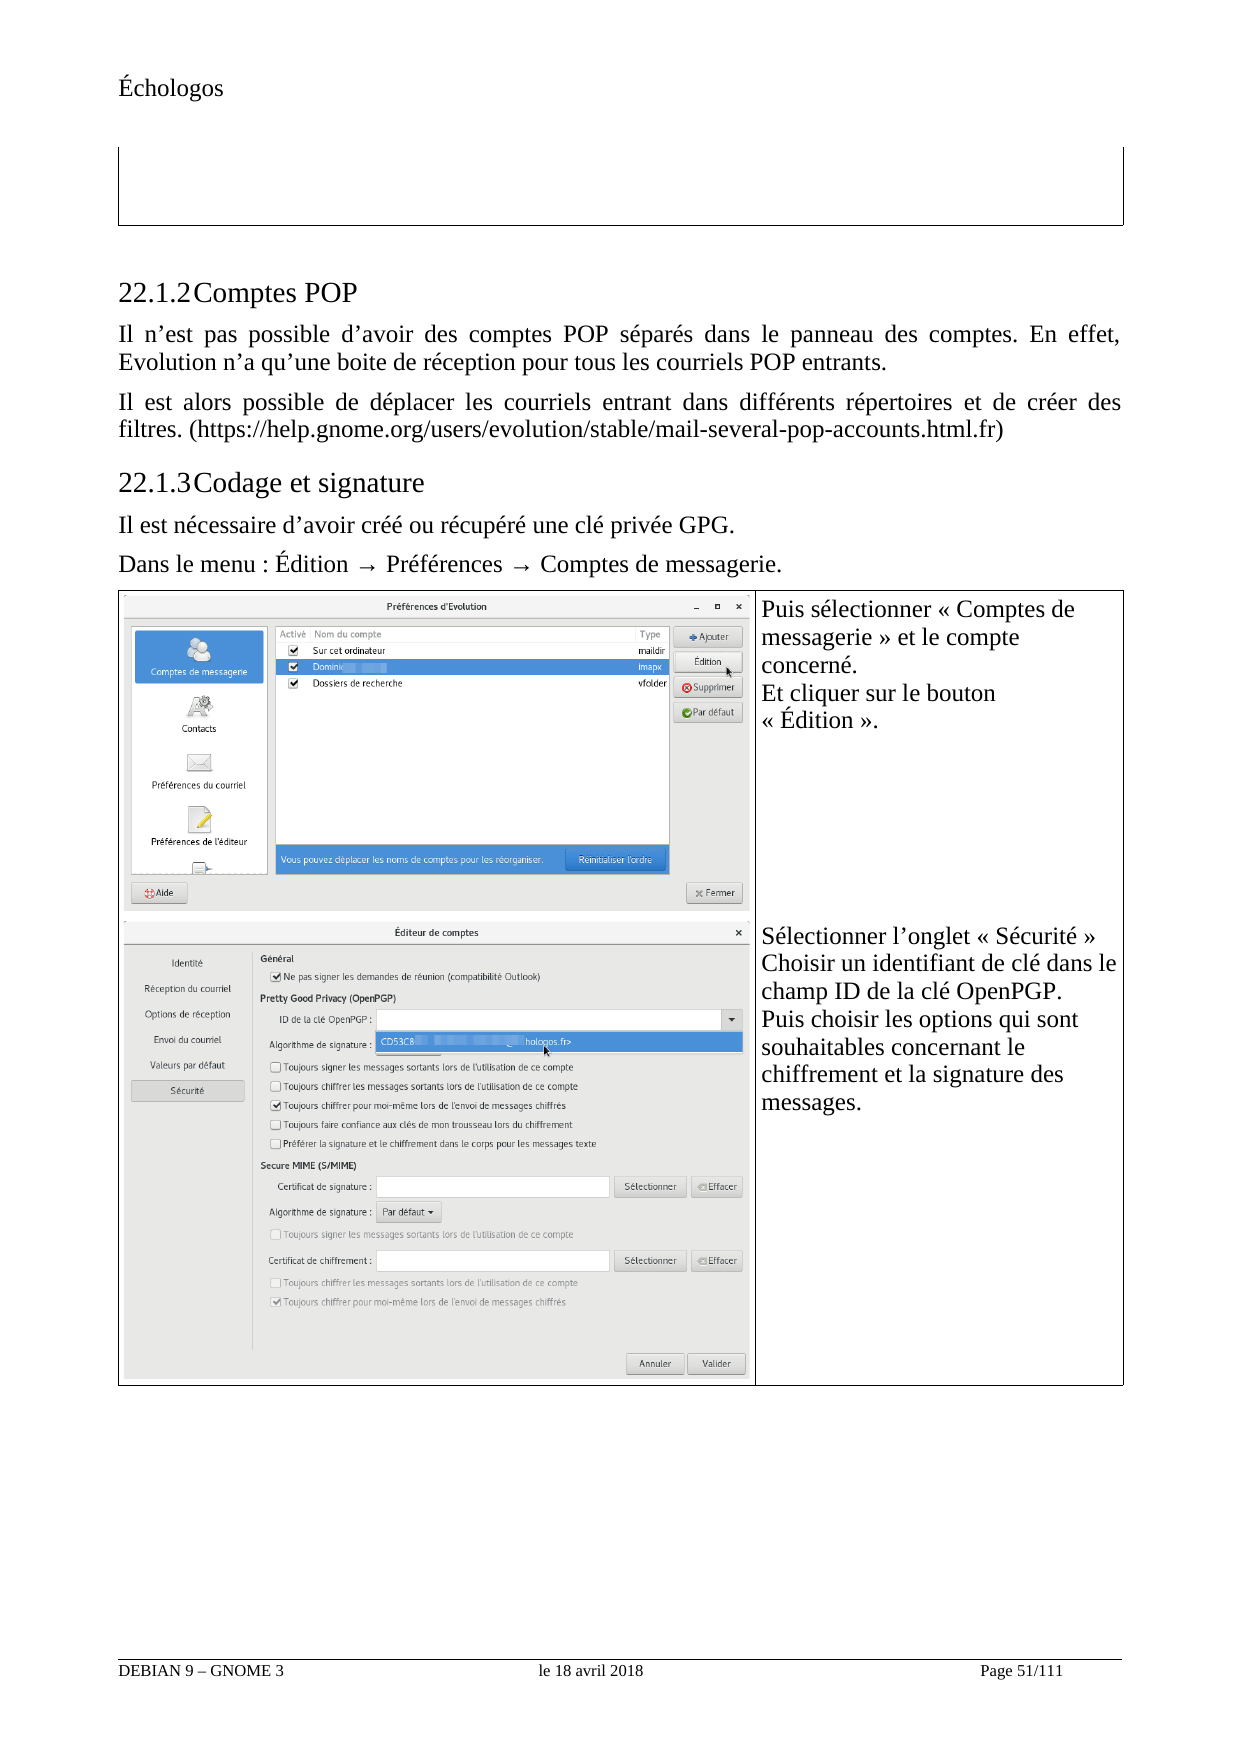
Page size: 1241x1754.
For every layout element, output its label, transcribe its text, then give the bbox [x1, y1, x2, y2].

text Dans le menu : Édition → Préférences → Comptes de messagerie. [118, 550, 1122, 578]
table_cell [119, 186, 780, 225]
table_cell [119, 916, 755, 1384]
table_cell [119, 147, 780, 186]
picture [123, 595, 750, 911]
table_header Puis sélectionner « Comptes de messagerie » et le compte concerné. Et cliquer sur le bouton « Édition ». [756, 591, 1123, 916]
table_cell [780, 186, 1123, 225]
picture [123, 921, 750, 1379]
subtitle Codage et signature [118, 467, 1122, 499]
text Il n’est pas possible d’avoir des comptes POP séparés dans le panneau des comptes. En effet, Evolution n’a qu’une boite de réception pour tous les courriels POP entrants. [118, 320, 1122, 376]
text Il est alors possible de déplacer les courriels entrant dans différents répertoires et de créer des filtres. (https://help.gnome.org/users/evolution/stable/mail-several-pop-accounts.html.fr) [118, 388, 1122, 443]
table_header [119, 591, 755, 916]
table_cell [780, 147, 1123, 186]
text Il est nécessaire d’avoir créé ou récupéré une clé privée GPG. [118, 511, 1122, 538]
subtitle Comptes POP [118, 276, 1122, 309]
table_cell Sélectionner l’onglet « Sécurité » Choisir un identifiant de clé dans le champ ID de la clé OpenPGP. Puis choisir les options qui sont souhaitables concernant le chiffrement et la signature des messages. [756, 916, 1123, 1384]
